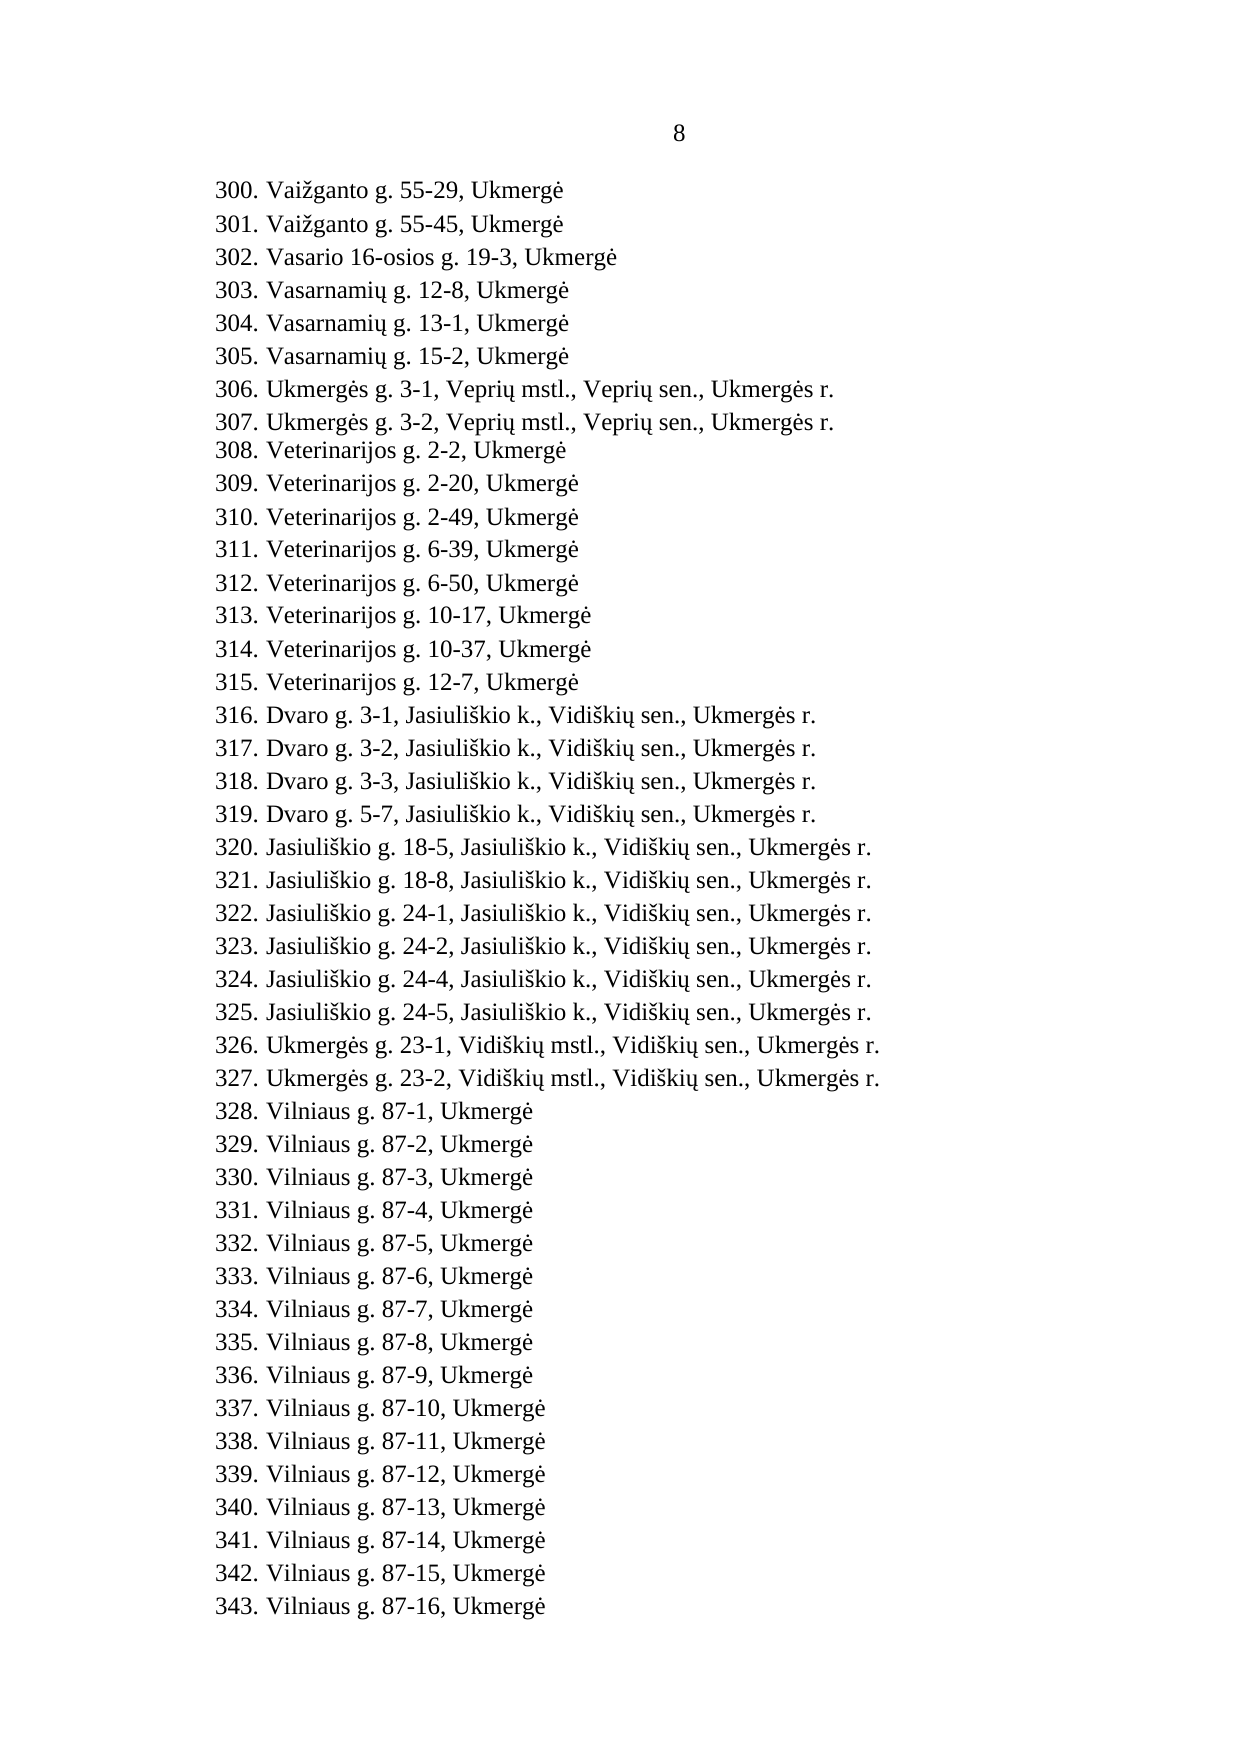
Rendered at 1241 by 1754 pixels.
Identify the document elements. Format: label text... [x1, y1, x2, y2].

text 301. Vaižganto g. 55-45, Ukmergė [215, 209, 1181, 237]
text 307. Ukmergės g. 3-2, Veprių mstl., Veprių sen., Ukmergės r. [215, 407, 1181, 436]
text 316. Dvaro g. 3-1, Jasiuliškio k., Vidiškių sen., Ukmergės r. [215, 700, 1181, 728]
text 326. Ukmergės g. 23-1, Vidiškių mstl., Vidiškių sen., Ukmergės r. [215, 1030, 1181, 1059]
text 342. Vilniaus g. 87-15, Ukmergė [215, 1558, 1181, 1587]
text 331. Vilniaus g. 87-4, Ukmergė [215, 1195, 1181, 1224]
text 339. Vilniaus g. 87-12, Ukmergė [215, 1459, 1181, 1488]
text 340. Vilniaus g. 87-13, Ukmergė [215, 1492, 1181, 1521]
text 338. Vilniaus g. 87-11, Ukmergė [215, 1426, 1181, 1455]
text 305. Vasarnamių g. 15-2, Ukmergė [215, 341, 1181, 369]
text 322. Jasiuliškio g. 24-1, Jasiuliškio k., Vidiškių sen., Ukmergės r. [215, 898, 1181, 927]
text 332. Vilniaus g. 87-5, Ukmergė [215, 1228, 1181, 1257]
text 315. Veterinarijos g. 12-7, Ukmergė [215, 667, 1181, 695]
text 313. Veterinarijos g. 10-17, Ukmergė [215, 601, 1181, 629]
text 329. Vilniaus g. 87-2, Ukmergė [215, 1129, 1181, 1158]
text 304. Vasarnamių g. 13-1, Ukmergė [215, 308, 1181, 336]
text 328. Vilniaus g. 87-1, Ukmergė [215, 1096, 1181, 1125]
text 311. Veterinarijos g. 6-39, Ukmergė [215, 534, 1181, 563]
text 336. Vilniaus g. 87-9, Ukmergė [215, 1360, 1181, 1389]
text 317. Dvaro g. 3-2, Jasiuliškio k., Vidiškių sen., Ukmergės r. [215, 733, 1181, 761]
text 321. Jasiuliškio g. 18-8, Jasiuliškio k., Vidiškių sen., Ukmergės r. [215, 865, 1181, 893]
text 341. Vilniaus g. 87-14, Ukmergė [215, 1525, 1181, 1554]
text 319. Dvaro g. 5-7, Jasiuliškio k., Vidiškių sen., Ukmergės r. [215, 799, 1181, 827]
text 306. Ukmergės g. 3-1, Veprių mstl., Veprių sen., Ukmergės r. [215, 374, 1181, 402]
text 334. Vilniaus g. 87-7, Ukmergė [215, 1294, 1181, 1323]
text 308. Veterinarijos g. 2-2, Ukmergė [215, 436, 1181, 464]
text 324. Jasiuliškio g. 24-4, Jasiuliškio k., Vidiškių sen., Ukmergės r. [215, 964, 1181, 993]
text 330. Vilniaus g. 87-3, Ukmergė [215, 1162, 1181, 1191]
text 343. Vilniaus g. 87-16, Ukmergė [215, 1591, 1181, 1620]
text 303. Vasarnamių g. 12-8, Ukmergė [215, 275, 1181, 303]
text 323. Jasiuliškio g. 24-2, Jasiuliškio k., Vidiškių sen., Ukmergės r. [215, 931, 1181, 959]
text 314. Veterinarijos g. 10-37, Ukmergė [215, 634, 1181, 662]
text 320. Jasiuliškio g. 18-5, Jasiuliškio k., Vidiškių sen., Ukmergės r. [215, 832, 1181, 861]
text 333. Vilniaus g. 87-6, Ukmergė [215, 1261, 1181, 1290]
text 302. Vasario 16-osios g. 19-3, Ukmergė [215, 242, 1181, 270]
text 300. Vaižganto g. 55-29, Ukmergė [215, 176, 1181, 204]
text 312. Veterinarijos g. 6-50, Ukmergė [215, 568, 1181, 596]
text 327. Ukmergės g. 23-2, Vidiškių mstl., Vidiškių sen., Ukmergės r. [215, 1063, 1181, 1092]
text 335. Vilniaus g. 87-8, Ukmergė [215, 1327, 1181, 1356]
text 337. Vilniaus g. 87-10, Ukmergė [215, 1393, 1181, 1422]
text 325. Jasiuliškio g. 24-5, Jasiuliškio k., Vidiškių sen., Ukmergės r. [215, 997, 1181, 1026]
text 309. Veterinarijos g. 2-20, Ukmergė [215, 468, 1181, 497]
text 310. Veterinarijos g. 2-49, Ukmergė [215, 502, 1181, 530]
text 318. Dvaro g. 3-3, Jasiuliškio k., Vidiškių sen., Ukmergės r. [215, 766, 1181, 794]
